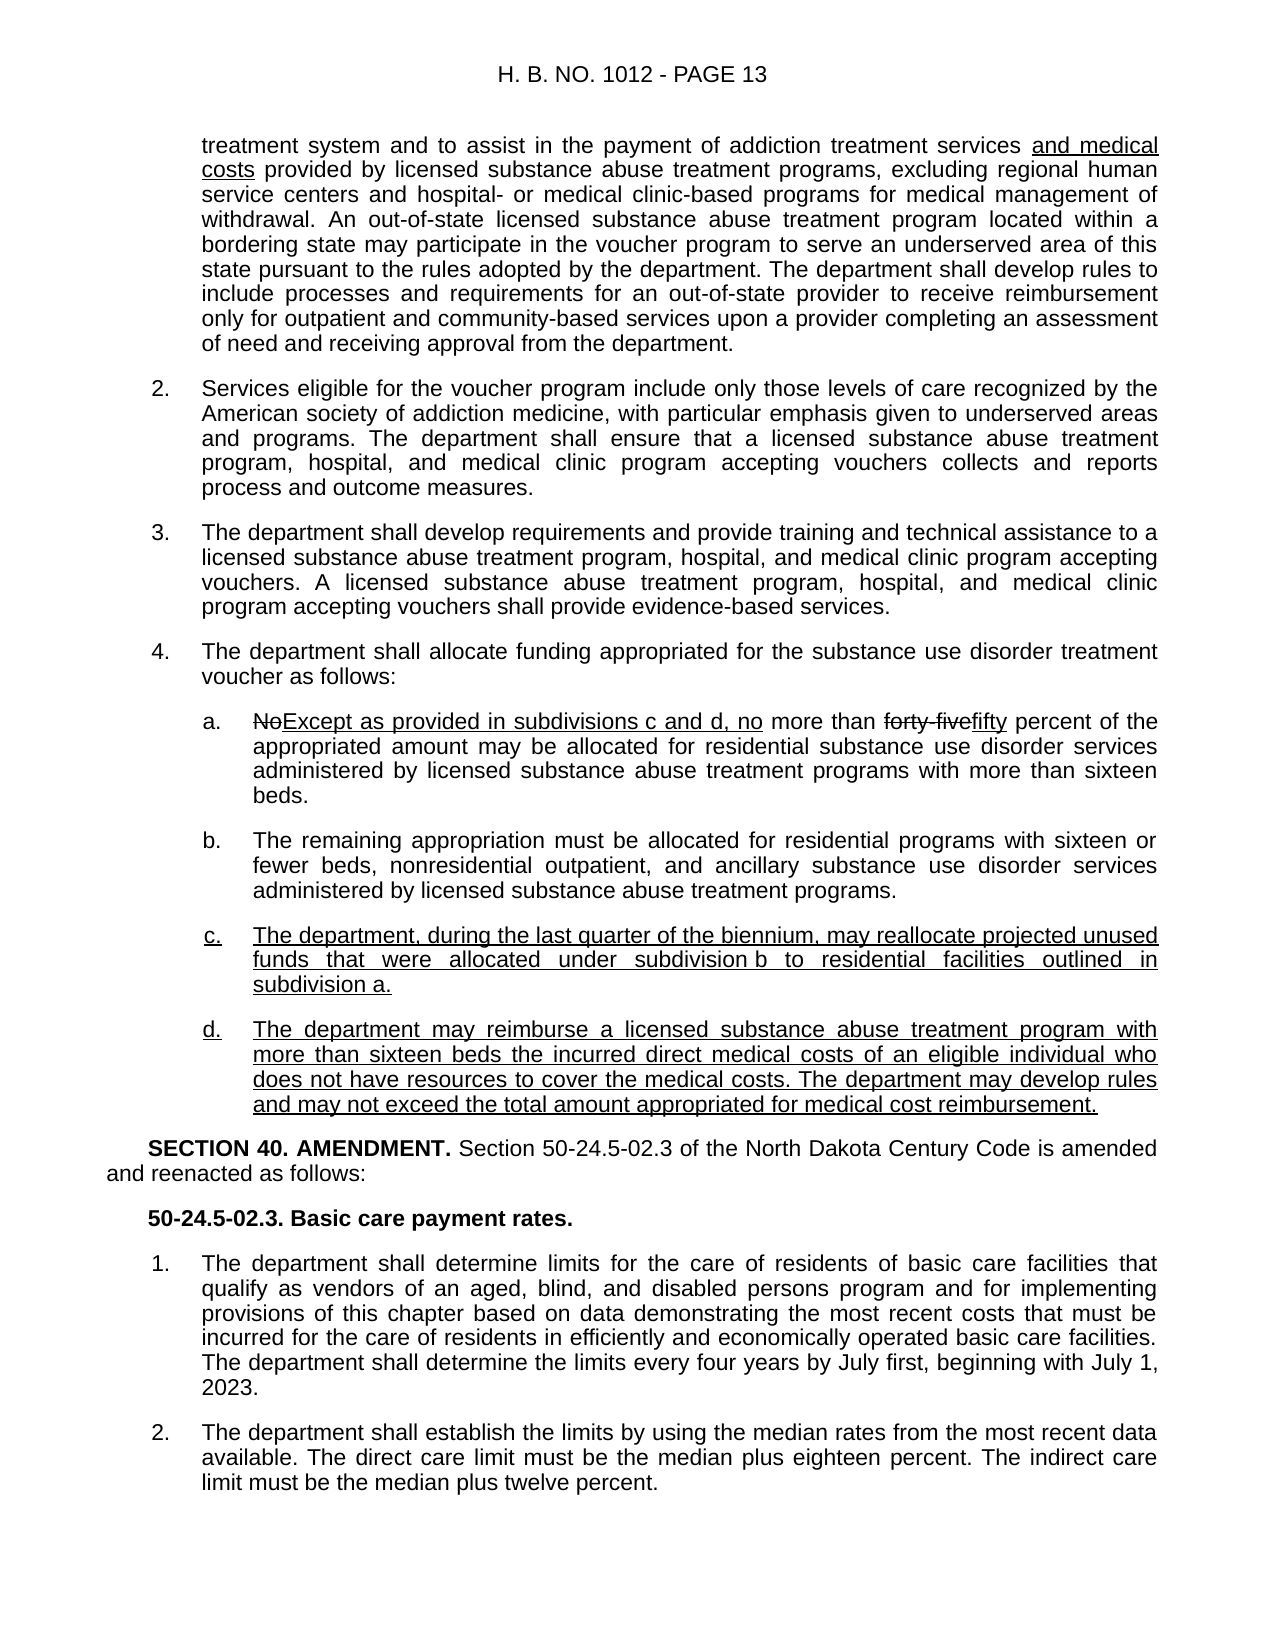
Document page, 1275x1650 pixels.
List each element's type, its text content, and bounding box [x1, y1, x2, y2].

text treatment system and to assist in the payment of addiction treatment services and medical costs provided by licensed substance abuse treatment programs, excluding regional human service centers and hospital- or medical clinic-based programs for medical management of withdrawal. An out‑of‑state licensed substance abuse treatment program located within a bordering state may participate in the voucher program to serve an underserved area of this state pursuant to the rules adopted by the department. The department shall develop rules to include processes and requirements for an out‑of‑state provider to receive reimbursement only for outpatient and community‑based services upon a provider completing an assessment of need and receiving approval from the department. [106, 133, 1158, 356]
text SECTION 40. AMENDMENT. Section 50‑24.5‑02.3 of the North Dakota Century Code is amended and reenacted as follows: [106, 1137, 1158, 1187]
text 2. The department shall establish the limits by using the median rates from the most recent data available. The direct care limit must be the median plus eighteen percent. The indirect care limit must be the median plus twelve percent. [106, 1421, 1158, 1495]
text 4. The department shall allocate funding appropriated for the substance use disorder treatment voucher as follows: [106, 640, 1158, 689]
text b. The remaining appropriation must be allocated for residential programs with sixteen or fewer beds, nonresidential outpatient, and ancillary substance use disorder services administered by licensed substance abuse treatment programs. [106, 829, 1158, 903]
subtitle 50‑24.5‑02.3. Basic care payment rates. [106, 1207, 1158, 1232]
text 1. The department shall determine limits for the care of residents of basic care facilities that qualify as vendors of an aged, blind, and disabled persons program and for implementing provisions of this chapter based on data demonstrating the most recent costs that must be incurred for the care of residents in efficiently and economically operated basic care facilities. The department shall determine the limits every four years by July first, beginning with July 1, 2023. [106, 1252, 1158, 1400]
text c. The department, during the last quarter of the biennium, may reallocate projected unused funds that were allocated under subdivision b to residential facilities outlined in subdivision a. [106, 923, 1158, 998]
text 2. Services eligible for the voucher program include only those levels of care recognized by the American society of addiction medicine, with particular emphasis given to underserved areas and programs. The department shall ensure that a licensed substance abuse treatment program, hospital, and medical clinic program accepting vouchers collects and reports process and outcome measures. [106, 377, 1158, 501]
text 3. The department shall develop requirements and provide training and technical assistance to a licensed substance abuse treatment program, hospital, and medical clinic program accepting vouchers. A licensed substance abuse treatment program, hospital, and medical clinic program accepting vouchers shall provide evidence-based services. [106, 521, 1158, 620]
text d. The department may reimburse a licensed substance abuse treatment program with more than sixteen beds the incurred direct medical costs of an eligible individual who does not have resources to cover the medical costs. The department may develop rules and may not exceed the total amount appropriated for medical cost reimbursement. [106, 1018, 1158, 1117]
text a. NoExcept as provided in subdivisions c and d, no more than forty‑fivefifty percent of the appropriated amount may be allocated for residential substance use disorder services administered by licensed substance abuse treatment programs with more than sixteen beds. [106, 709, 1158, 809]
